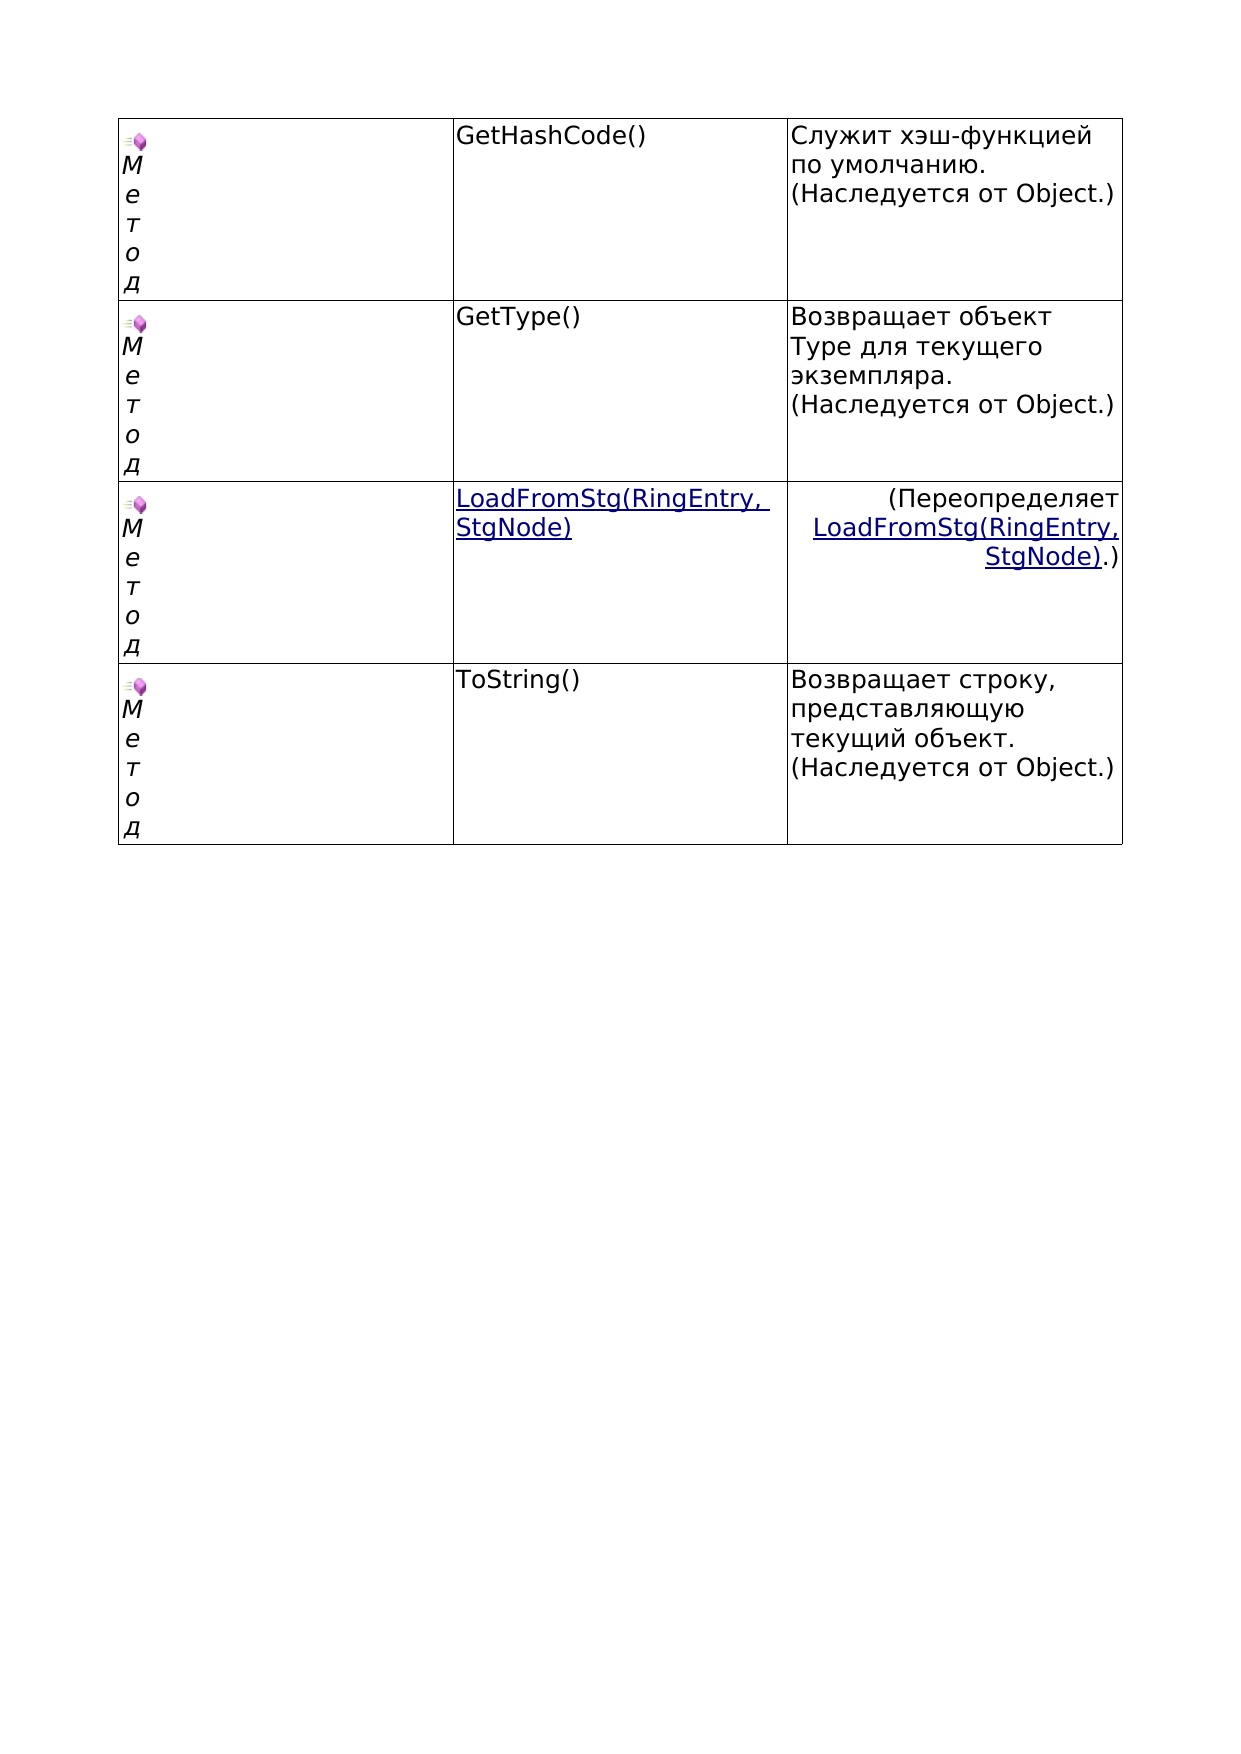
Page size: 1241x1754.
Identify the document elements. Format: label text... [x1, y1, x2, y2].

table_cell LoadFromStg(RingEntry, StgNode) [454, 482, 787, 662]
table_cell [119, 482, 453, 662]
picture [121, 678, 147, 696]
table_cell GetHashCode() [454, 119, 787, 299]
table_cell Возвращает строку, представляющую текущий объект. (Наследуется от Object.) [788, 664, 1122, 844]
table_cell GetType() [454, 301, 787, 481]
table_cell Возвращает объект Type для текущего экземпляра. (Наследуется от Object.) [788, 301, 1122, 481]
table_cell (Переопределяет LoadFromStg(RingEntry, StgNode).) [788, 482, 1122, 662]
picture [121, 496, 147, 514]
table_cell ToString() [454, 664, 787, 844]
picture [121, 315, 147, 333]
table_cell [119, 301, 453, 481]
table_cell Служит хэш-функцией по умолчанию. (Наследуется от Object.) [788, 119, 1122, 299]
table_cell [119, 664, 453, 844]
picture [121, 133, 147, 151]
table_cell [119, 119, 453, 299]
